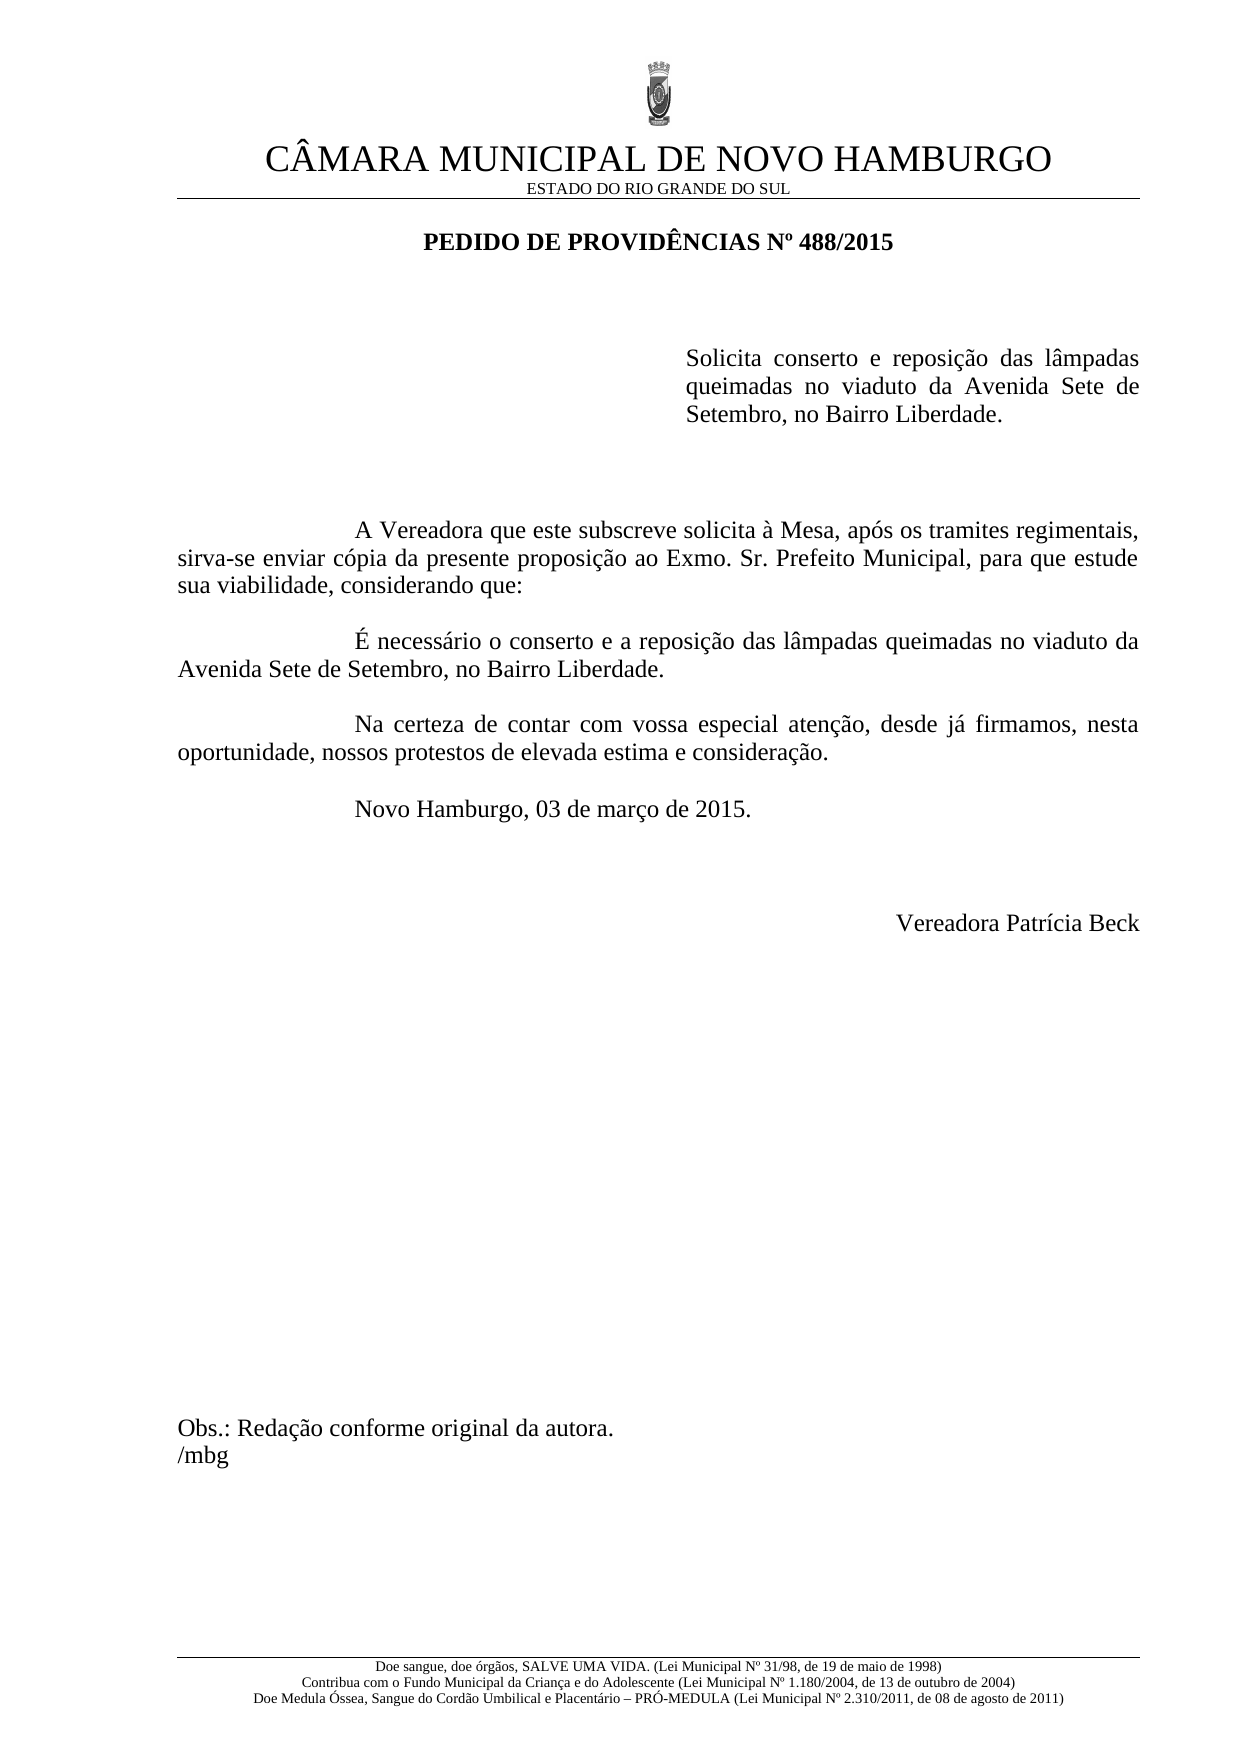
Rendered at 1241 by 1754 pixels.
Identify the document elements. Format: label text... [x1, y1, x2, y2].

text A Vereadora que este subscreve solicita à Mesa, após os tramites regimentais, sirva-se enviar cópia da presente proposição ao Exmo. Sr. Prefeito Municipal, para que estude sua viabilidade, considerando que: [177, 516, 1140, 599]
text Na certeza de contar com vossa especial atenção, desde já firmamos, nesta oportunidade, nossos protestos de elevada estima e consideração. [177, 710, 1140, 766]
text Vereadora Patrícia Beck [177, 909, 1140, 937]
text É necessário o conserto e a reposição das lâmpadas queimadas no viaduto da Avenida Sete de Setembro, no Bairro Liberdade. [177, 627, 1140, 682]
text /mbg [177, 1441, 1140, 1469]
text Solicita conserto e reposição das lâmpadas queimadas no viaduto da Avenida Sete de Setembro, no Bairro Liberdade. [686, 344, 1140, 428]
text Novo Hamburgo, 03 de março de 2015. [177, 795, 1140, 823]
text PEDIDO DE PROVIDÊNCIAS Nº 488/2015 [177, 228, 1140, 256]
text Obs.: Redação conforme original da autora. [177, 1414, 1140, 1441]
